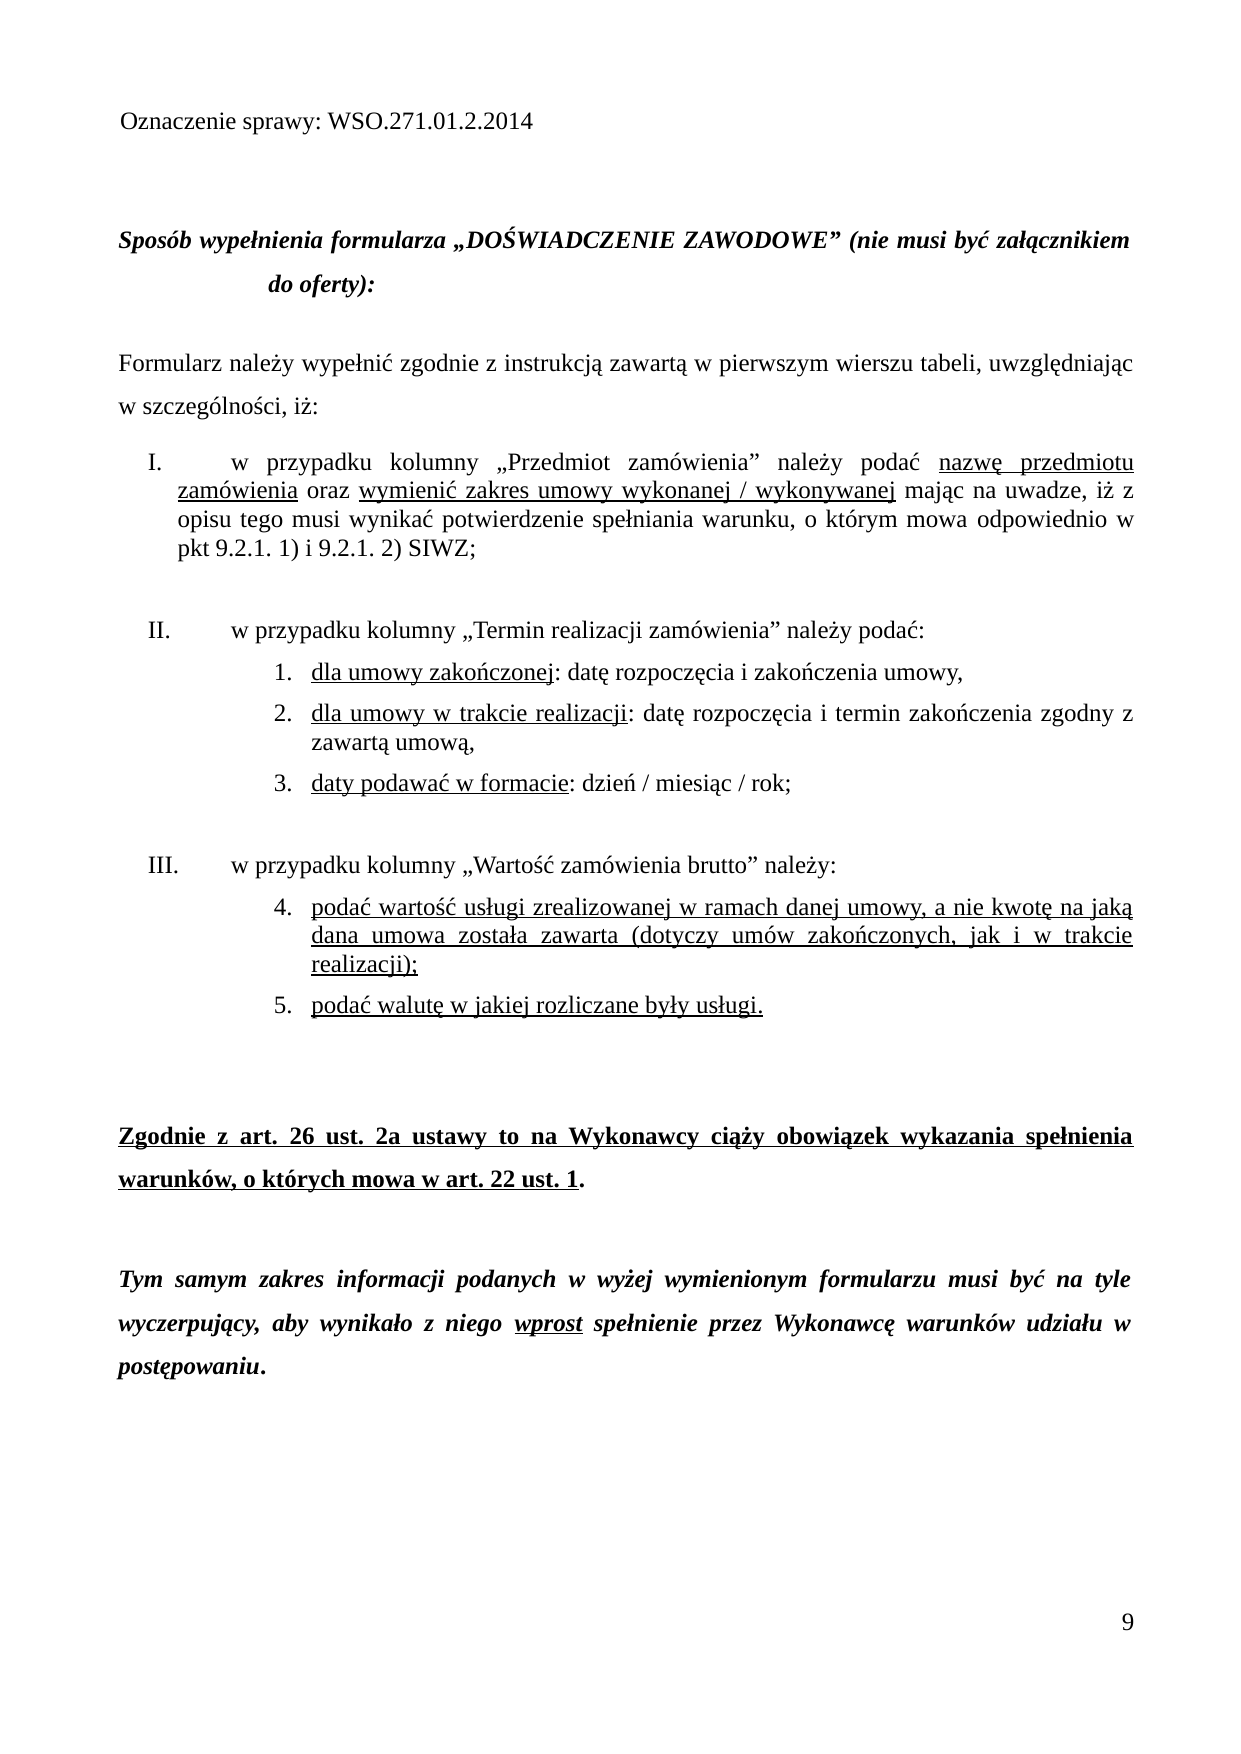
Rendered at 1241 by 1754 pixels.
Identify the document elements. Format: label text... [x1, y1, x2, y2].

list w przypadku kolumny „Termin realizacji zamówienia” należy podać: [148, 615, 1134, 644]
text Tym samym zakres informacji podanych w wyżej wymienionym formularzu musi być na tyle wyczerpujący, aby wynikało z niego wprost spełnienie przez Wykonawcę warunków udziału w postępowaniu. [118, 1264, 1134, 1379]
list w przypadku kolumny „Przedmiot zamówienia” należy podać nazwę przedmiotu zamówienia oraz wymienić zakres umowy wykonanej / wykonywanej mając na uwadze, iż z opisu tego musi wynikać potwierdzenie spełniania warunku, o którym mowa odpowiednio w pkt 9.2.1. 1) i 9.2.1. 2) SIWZ; [148, 447, 1134, 562]
list podać walutę w jakiej rozliczane były usługi. [274, 990, 1134, 1019]
list w przypadku kolumny „Wartość zamówienia brutto” należy: [148, 850, 1134, 879]
list dla umowy zakończonej: datę rozpoczęcia i zakończenia umowy, [274, 657, 1134, 685]
list podać wartość usługi zrealizowanej w ramach danej umowy, a nie kwotę na jaką dana umowa została zawarta (dotyczy umów zakończonych, jak i w trakcie realizacji); [274, 892, 1134, 978]
list daty podawać w formacie: dzień / miesiąc / rok; [274, 768, 1134, 797]
text warunków, o których mowa w art. 22 ust. 1. [118, 1147, 1134, 1193]
text Zgodnie z art. 26 ust. 2a ustawy to na Wykonawcy ciąży obowiązek wykazania spełnienia [118, 1121, 1134, 1146]
text Formularz należy wypełnić zgodnie z instrukcją zawartą w pierwszym wierszu tabeli, uwzględniając w szczególności, iż: [118, 348, 1134, 420]
subtitle Sposób wypełnienia formularza „DOŚWIADCZENIE ZAWODOWE” (nie musi być załącznikiem do oferty): [118, 226, 1134, 297]
list dla umowy w trakcie realizacji: datę rozpoczęcia i termin zakończenia zgodny z zawartą umową, [274, 698, 1134, 755]
